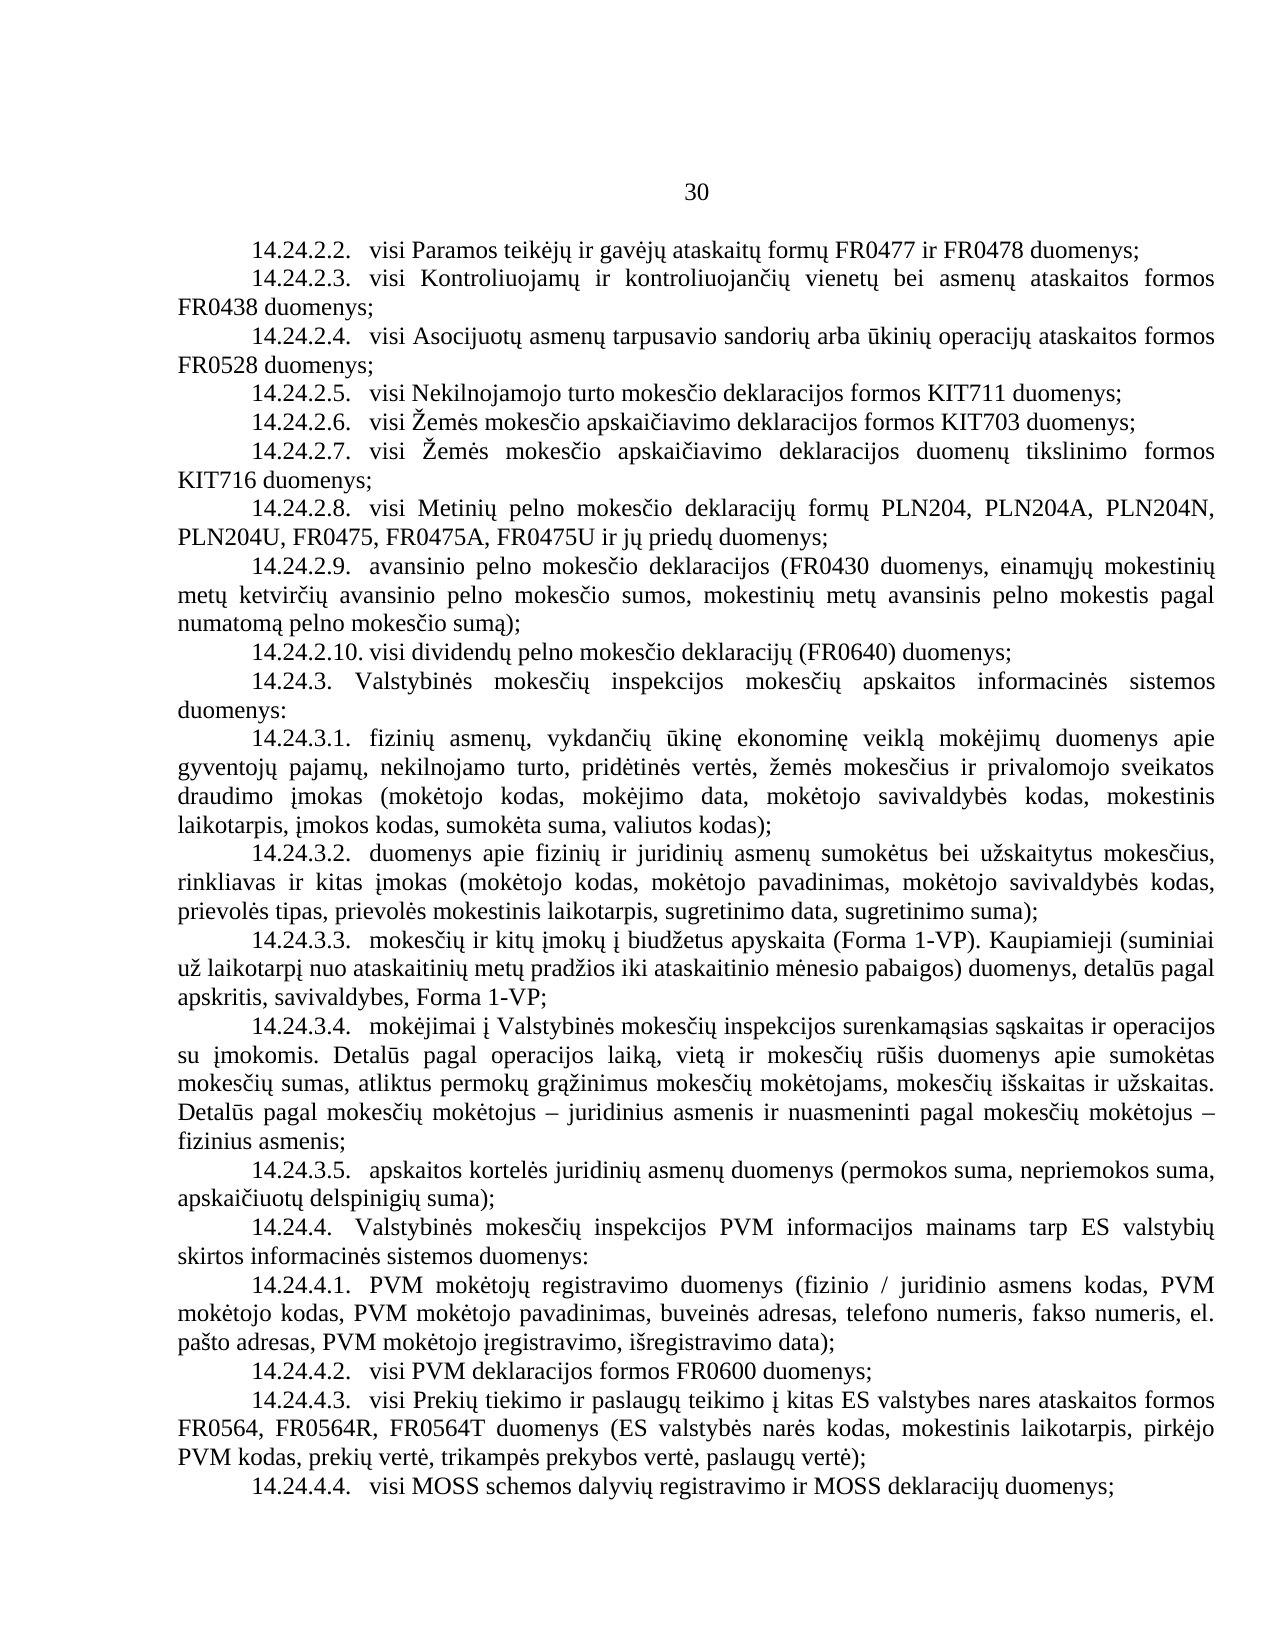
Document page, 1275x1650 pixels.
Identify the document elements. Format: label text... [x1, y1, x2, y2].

text 14.24.3.1. fizinių asmenų, vykdančių ūkinę ekonominę veiklą mokėjimų duomenys apie gyventojų pajamų, nekilnojamo turto, pridėtinės vertės, žemės mokesčius ir privalomojo sveikatos draudimo įmokas (mokėtojo kodas, mokėjimo data, mokėtojo savivaldybės kodas, mokestinis laikotarpis, įmokos kodas, sumokėta suma, valiutos kodas); [177, 723, 1216, 838]
text 14.24.4.1. PVM mokėtojų registravimo duomenys (fizinio / juridinio asmens kodas, PVM mokėtojo kodas, PVM mokėtojo pavadinimas, buveinės adresas, telefono numeris, fakso numeris, el. pašto adresas, PVM mokėtojo įregistravimo, išregistravimo data); [177, 1270, 1216, 1356]
text 14.24.2.7. visi Žemės mokesčio apskaičiavimo deklaracijos duomenų tikslinimo formos KIT716 duomenys; [177, 436, 1216, 493]
text 14.24.2.9. avansinio pelno mokesčio deklaracijos (FR0430 duomenys, einamųjų mokestinių metų ketvirčių avansinio pelno mokesčio sumos, mokestinių metų avansinis pelno mokestis pagal numatomą pelno mokesčio sumą); [177, 551, 1216, 637]
text 14.24.2.3. visi Kontroliuojamų ir kontroliuojančių vienetų bei asmenų ataskaitos formos FR0438 duomenys; [177, 263, 1216, 321]
text 14.24.2.4. visi Asocijuotų asmenų tarpusavio sandorių arba ūkinių operacijų ataskaitos formos FR0528 duomenys; [177, 321, 1216, 378]
text 14.24.4.4. visi MOSS schemos dalyvių registravimo ir MOSS deklaracijų duomenys; [177, 1471, 1216, 1500]
text 14.24.3.5. apskaitos kortelės juridinių asmenų duomenys (permokos suma, nepriemokos suma, apskaičiuotų delspinigių suma); [177, 1155, 1216, 1212]
text 14.24.3.3. mokesčių ir kitų įmokų į biudžetus apyskaita (Forma 1-VP). Kaupiamieji (suminiai už laikotarpį nuo ataskaitinių metų pradžios iki ataskaitinio mėnesio pabaigos) duomenys, detalūs pagal apskritis, savivaldybes, Forma 1-VP; [177, 925, 1216, 1011]
text 14.24.3.4. mokėjimai į Valstybinės mokesčių inspekcijos surenkamąsias sąskaitas ir operacijos su įmokomis. Detalūs pagal operacijos laiką, vietą ir mokesčių rūšis duomenys apie sumokėtas mokesčių sumas, atliktus permokų grąžinimus mokesčių mokėtojams, mokesčių išskaitas ir užskaitas. Detalūs pagal mokesčių mokėtojus – juridinius asmenis ir nuasmeninti pagal mokesčių mokėtojus – fizinius asmenis; [177, 1011, 1216, 1155]
text 14.24.2.6. visi Žemės mokesčio apskaičiavimo deklaracijos formos KIT703 duomenys; [177, 407, 1216, 436]
text 14.24.4. Valstybinės mokesčių inspekcijos PVM informacijos mainams tarp ES valstybių skirtos informacinės sistemos duomenys: [177, 1212, 1216, 1270]
text 14.24.4.3. visi Prekių tiekimo ir paslaugų teikimo į kitas ES valstybes nares ataskaitos formos FR0564, FR0564R, FR0564T duomenys (ES valstybės narės kodas, mokestinis laikotarpis, pirkėjo PVM kodas, prekių vertė, trikampės prekybos vertė, paslaugų vertė); [177, 1385, 1216, 1471]
text 14.24.4.2. visi PVM deklaracijos formos FR0600 duomenys; [177, 1356, 1216, 1385]
text 14.24.3.2. duomenys apie fizinių ir juridinių asmenų sumokėtus bei užskaitytus mokesčius, rinkliavas ir kitas įmokas (mokėtojo kodas, mokėtojo pavadinimas, mokėtojo savivaldybės kodas, prievolės tipas, prievolės mokestinis laikotarpis, sugretinimo data, sugretinimo suma); [177, 838, 1216, 925]
text 14.24.2.8. visi Metinių pelno mokesčio deklaracijų formų PLN204, PLN204A, PLN204N, PLN204U, FR0475, FR0475A, FR0475U ir jų priedų duomenys; [177, 493, 1216, 551]
text 14.24.2.10. visi dividendų pelno mokesčio deklaracijų (FR0640) duomenys; [177, 637, 1216, 666]
text 14.24.2.5. visi Nekilnojamojo turto mokesčio deklaracijos formos KIT711 duomenys; [177, 378, 1216, 407]
text 14.24.3. Valstybinės mokesčių inspekcijos mokesčių apskaitos informacinės sistemos duomenys: [177, 666, 1216, 723]
text 14.24.2.2. visi Paramos teikėjų ir gavėjų ataskaitų formų FR0477 ir FR0478 duomenys; [177, 235, 1216, 263]
